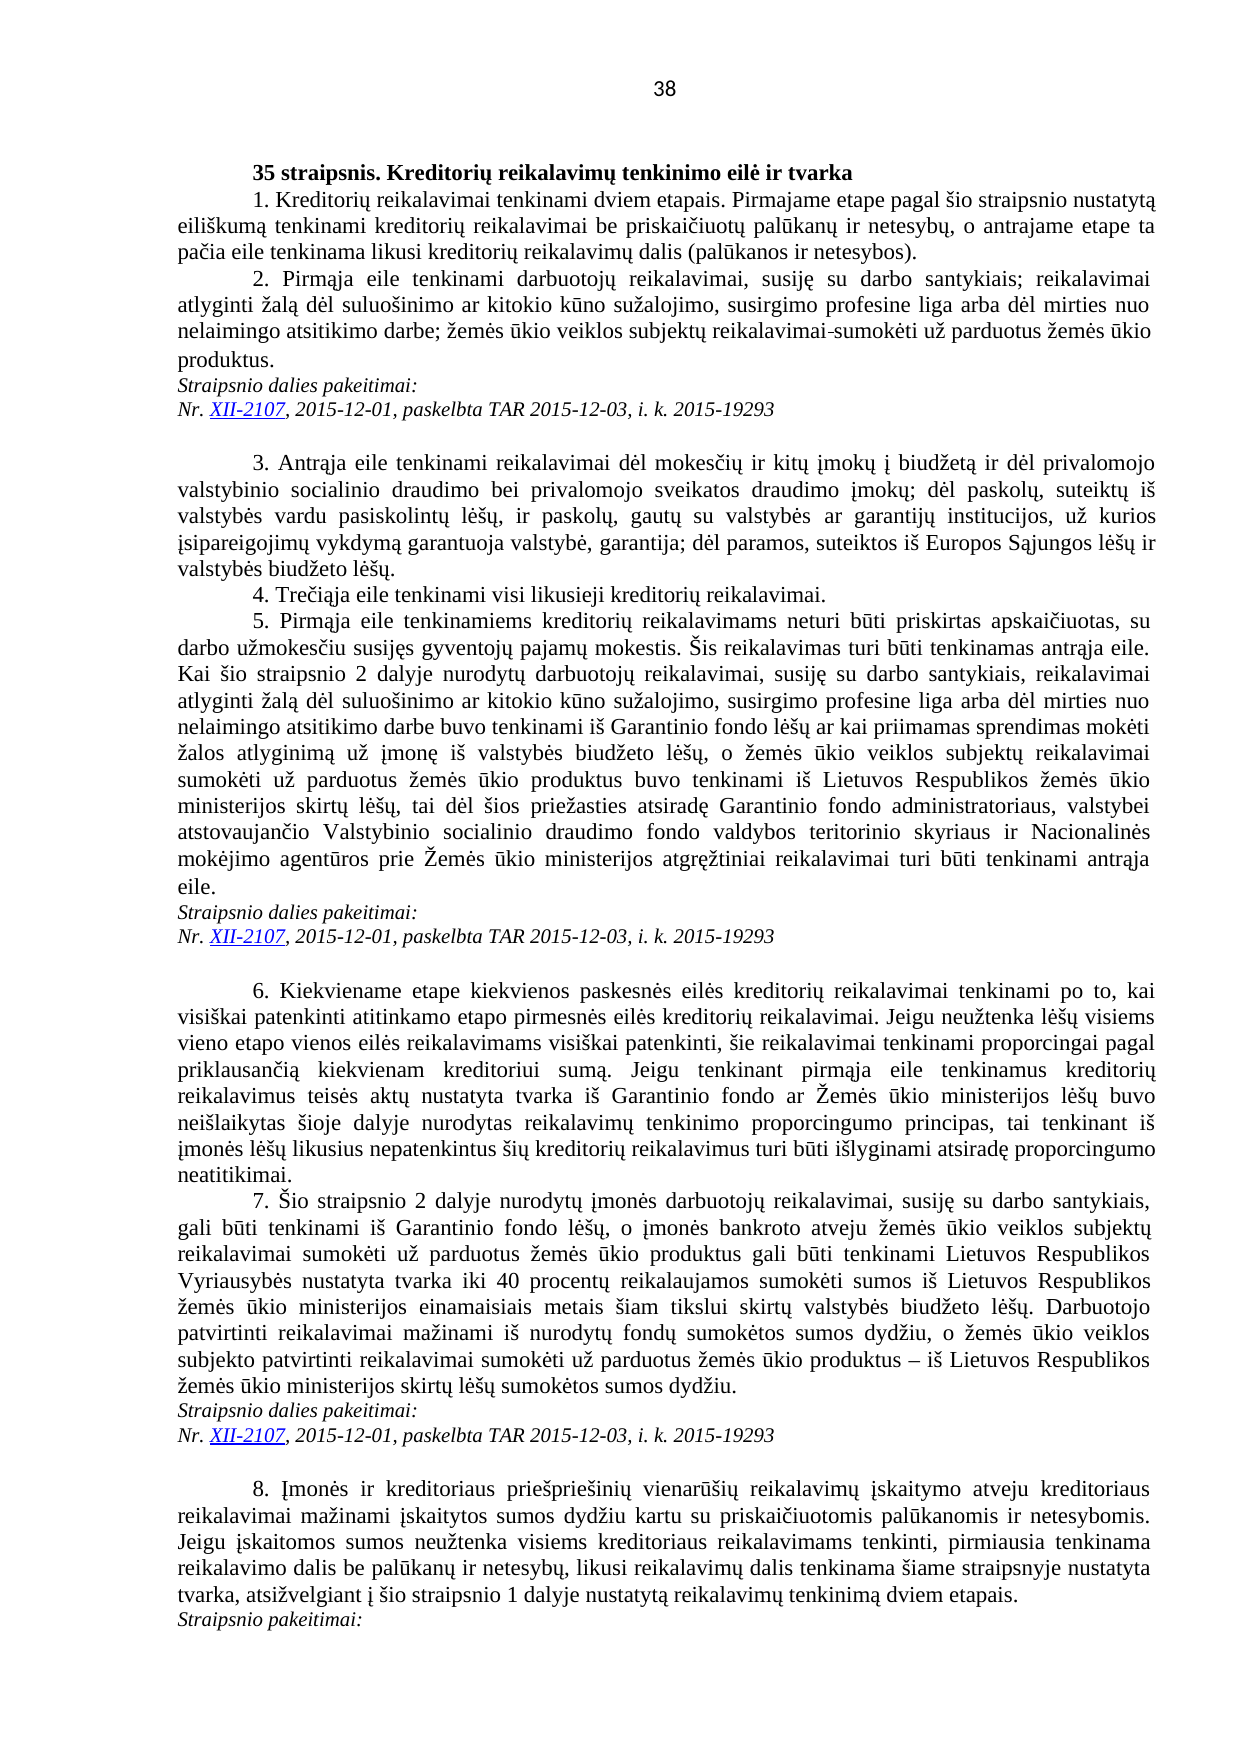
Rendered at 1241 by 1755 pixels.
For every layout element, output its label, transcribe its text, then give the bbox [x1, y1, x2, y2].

text 4. Trečiąja eile tenkinami visi likusieji kreditorių reikalavimai. [177, 581, 1157, 608]
text Nr. XII-2107, 2015-12-01, paskelbta TAR 2015-12-03, i. k. 2015-19293 [177, 397, 1152, 421]
text Straipsnio dalies pakeitimai: [177, 900, 1152, 924]
text 7. Šio straipsnio 2 dalyje nurodytų įmonės darbuotojų reikalavimai, susiję su darbo santykiais, gali būti tenkinami iš Garantinio fondo lėšų, o įmonės bankroto atveju žemės ūkio veiklos subjektų reikalavimai sumokėti už parduotus žemės ūkio produktus gali būti tenkinami Lietuvos Respublikos Vyriausybės nustatyta tvarka iki 40 procentų reikalaujamos sumokėti sumos iš Lietuvos Respublikos žemės ūkio ministerijos einamaisiais metais šiam tikslui skirtų valstybės biudžeto lėšų. Darbuotojo patvirtinti reikalavimai mažinami iš nurodytų fondų sumokėtos sumos dydžiu, o žemės ūkio veiklos subjekto patvirtinti reikalavimai sumokėti už parduotus žemės ūkio produktus – iš Lietuvos Respublikos žemės ūkio ministerijos skirtų lėšų sumokėtos sumos dydžiu. [177, 1188, 1152, 1398]
text 2. Pirmąja eile tenkinami darbuotojų reikalavimai, susiję su darbo santykiais; reikalavimai atlyginti žalą dėl suluošinimo ar kitokio kūno sužalojimo, susirgimo profesine liga arba dėl mirties nuo nelaimingo atsitikimo darbe; žemės ūkio veiklos subjektų reikalavimai sumokėti už parduotus žemės ūkio produktus. [177, 265, 1152, 373]
text 35 straipsnis. Kreditorių reikalavimų tenkinimo eilė ir tvarka [177, 159, 1157, 186]
text Nr. XII-2107, 2015-12-01, paskelbta TAR 2015-12-03, i. k. 2015-19293 [177, 1422, 1152, 1447]
text Straipsnio dalies pakeitimai: [177, 373, 1152, 397]
text 3. Antrąja eile tenkinami reikalavimai dėl mokesčių ir kitų įmokų į biudžetą ir dėl privalomojo valstybinio socialinio draudimo bei privalomojo sveikatos draudimo įmokų; dėl paskolų, suteiktų iš valstybės vardu pasiskolintų lėšų, ir paskolų, gautų su valstybės ar garantijų institucijos, už kurios įsipareigojimų vykdymą garantuoja valstybė, garantija; dėl paramos, suteiktos iš Europos Sąjungos lėšų ir valstybės biudžeto lėšų. [177, 449, 1157, 581]
text 6. Kiekviename etape kiekvienos paskesnės eilės kreditorių reikalavimai tenkinami po to, kai visiškai patenkinti atitinkamo etapo pirmesnės eilės kreditorių reikalavimai. Jeigu neužtenka lėšų visiems vieno etapo vienos eilės reikalavimams visiškai patenkinti, šie reikalavimai tenkinami proporcingai pagal priklausančią kiekvienam kreditoriui sumą. Jeigu tenkinant pirmąja eile tenkinamus kreditorių reikalavimus teisės aktų nustatyta tvarka iš Garantinio fondo ar Žemės ūkio ministerijos lėšų buvo neišlaikytas šioje dalyje nurodytas reikalavimų tenkinimo proporcingumo principas, tai tenkinant iš įmonės lėšų likusius nepatenkintus šių kreditorių reikalavimus turi būti išlyginami atsiradę proporcingumo neatitikimai. [177, 977, 1157, 1188]
text 5. Pirmąja eile tenkinamiems kreditorių reikalavimams neturi būti priskirtas apskaičiuotas, su darbo užmokesčiu susijęs gyventojų pajamų mokestis. Šis reikalavimas turi būti tenkinamas antrąja eile. Kai šio straipsnio 2 dalyje nurodytų darbuotojų reikalavimai, susiję su darbo santykiais, reikalavimai atlyginti žalą dėl suluošinimo ar kitokio kūno sužalojimo, susirgimo profesine liga arba dėl mirties nuo nelaimingo atsitikimo darbe buvo tenkinami iš Garantinio fondo lėšų ar kai priimamas sprendimas mokėti žalos atlyginimą už įmonę iš valstybės biudžeto lėšų, o žemės ūkio veiklos subjektų reikalavimai sumokėti už parduotus žemės ūkio produktus buvo tenkinami iš Lietuvos Respublikos žemės ūkio ministerijos skirtų lėšų, tai dėl šios priežasties atsiradę Garantinio fondo administratoriaus, valstybei atstovaujančio Valstybinio socialinio draudimo fondo valdybos teritorinio skyriaus ir Nacionalinės mokėjimo agentūros prie Žemės ūkio ministerijos atgręžtiniai reikalavimai turi būti tenkinami antrąja eile. [177, 608, 1152, 900]
text 8. Įmonės ir kreditoriaus priešpriešinių vienarūšių reikalavimų įskaitymo atveju kreditoriaus reikalavimai mažinami įskaitytos sumos dydžiu kartu su priskaičiuotomis palūkanomis ir netesybomis. Jeigu įskaitomos sumos neužtenka visiems kreditoriaus reikalavimams tenkinti, pirmiausia tenkinama reikalavimo dalis be palūkanų ir netesybų, likusi reikalavimų dalis tenkinama šiame straipsnyje nustatyta tvarka, atsižvelgiant į šio straipsnio 1 dalyje nustatytą reikalavimų tenkinimą dviem etapais. [177, 1475, 1152, 1607]
text Straipsnio dalies pakeitimai: [177, 1398, 1152, 1422]
text Nr. XII-2107, 2015-12-01, paskelbta TAR 2015-12-03, i. k. 2015-19293 [177, 924, 1152, 948]
text Straipsnio pakeitimai: [177, 1607, 1157, 1631]
text 1. Kreditorių reikalavimai tenkinami dviem etapais. Pirmajame etape pagal šio straipsnio nustatytą eiliškumą tenkinami kreditorių reikalavimai be priskaičiuotų palūkanų ir netesybų, o antrajame etape ta pačia eile tenkinama likusi kreditorių reikalavimų dalis (palūkanos ir netesybos). [177, 186, 1157, 265]
